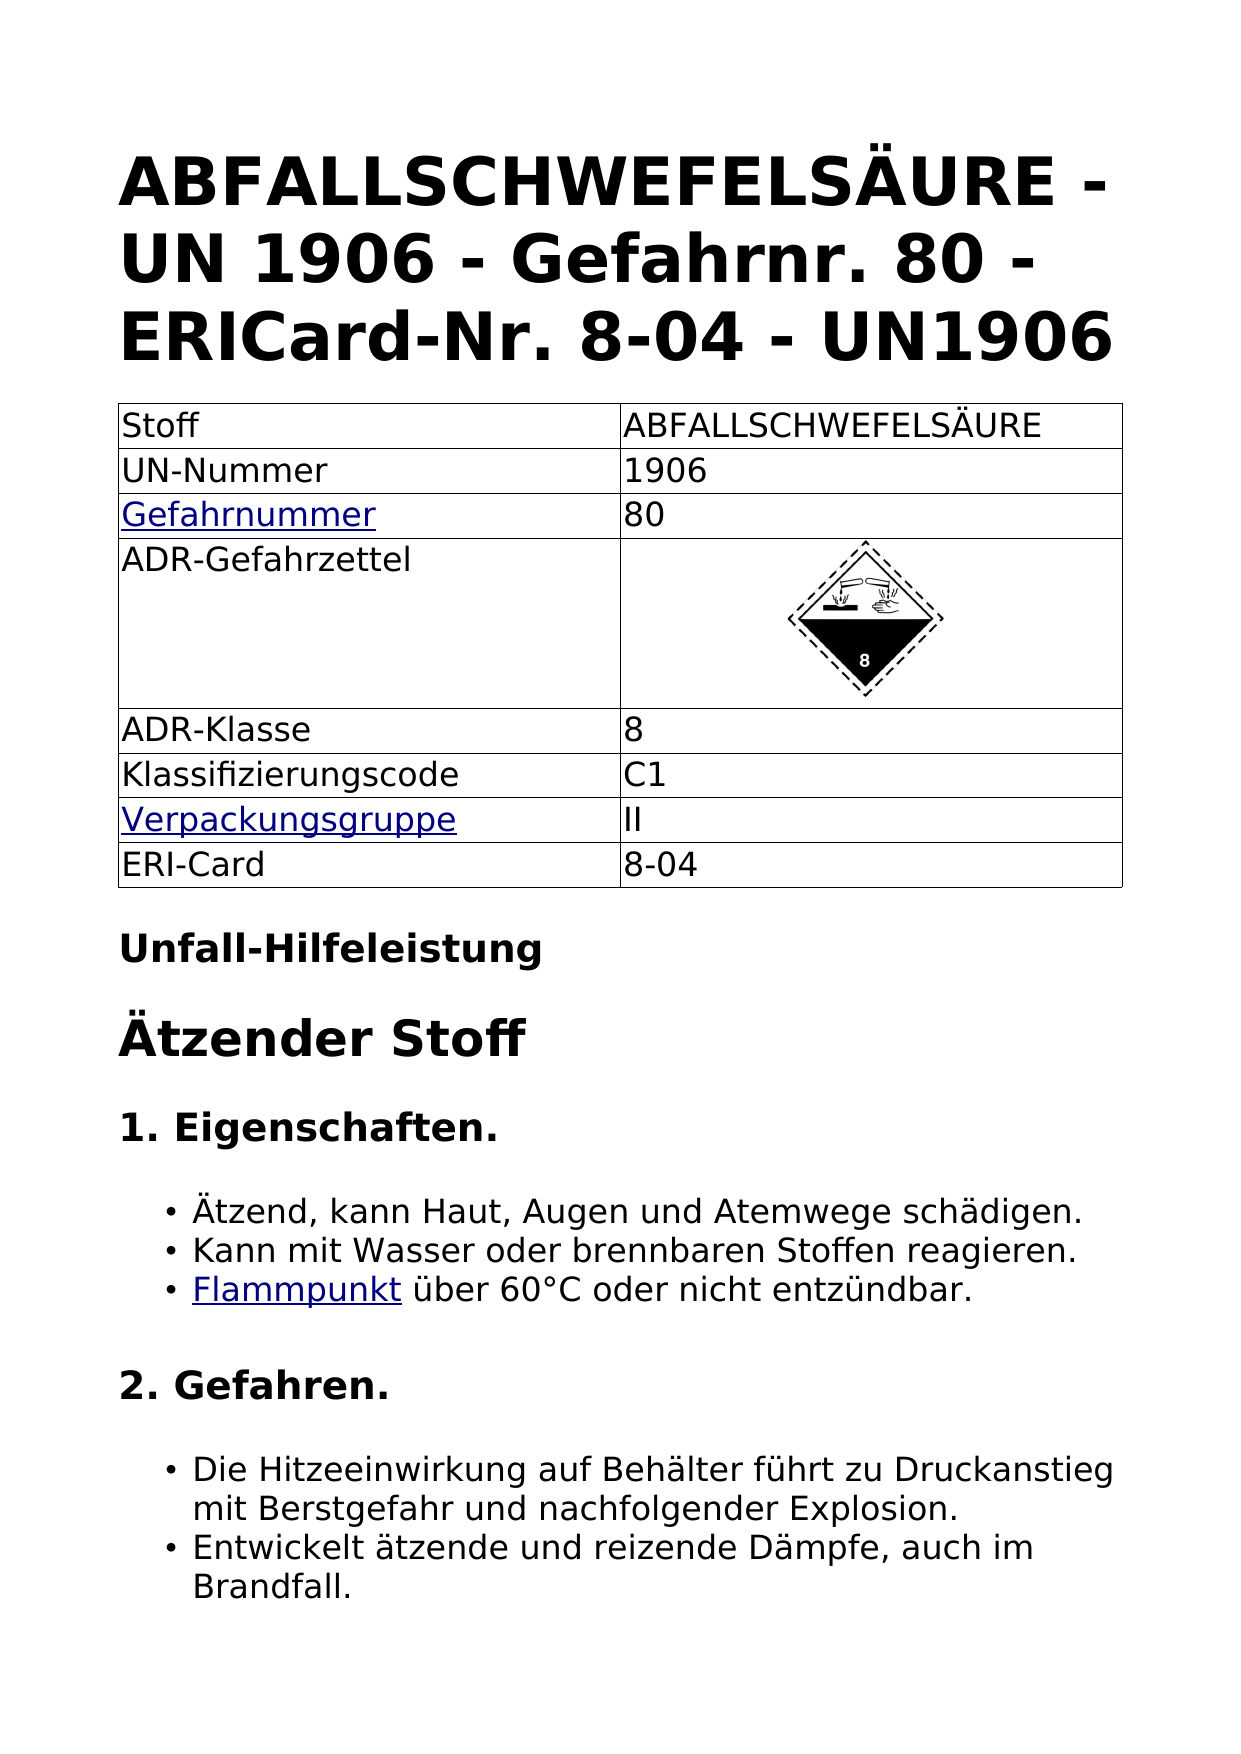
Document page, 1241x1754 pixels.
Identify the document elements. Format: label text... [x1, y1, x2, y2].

list Flammpunkt über 60°C oder nicht entzündbar. [177, 1270, 1122, 1309]
subtitle 2. Gefahren. [118, 1363, 1122, 1409]
table_cell ADR-Klasse [119, 709, 620, 752]
subtitle Ätzender Stoff [118, 1009, 1122, 1068]
table_cell 8 [621, 709, 1122, 752]
table_cell [621, 539, 1122, 708]
table_cell Verpackungsgruppe [119, 798, 620, 842]
list Die Hitzeeinwirkung auf Behälter führt zu Druckanstieg mit Berstgefahr und nachfolgender Explosion. [177, 1451, 1122, 1528]
table_cell 80 [621, 494, 1122, 538]
table_cell ERI-Card [119, 843, 620, 887]
list Kann mit Wasser oder brennbaren Stoffen reagieren. [177, 1231, 1122, 1270]
subtitle Unfall-Hilfeleistung [118, 927, 1122, 972]
list Entwickelt ätzende und reizende Dämpfe, auch im Brandfall. [177, 1528, 1122, 1606]
table_cell UN-Nummer [119, 449, 620, 493]
list Ätzend, kann Haut, Augen und Atemwege schädigen. [177, 1192, 1122, 1231]
table_header ABFALLSCHWEFELSÄURE [621, 404, 1122, 448]
subtitle 1. Eigenschaften. [118, 1105, 1122, 1150]
table_cell ADR-Gefahrzettel [119, 539, 620, 708]
table_header Stoff [119, 404, 620, 448]
table_cell C1 [621, 754, 1122, 797]
table_cell 8-04 [621, 843, 1122, 887]
table_cell 1906 [621, 449, 1122, 493]
table_cell Klassifizierungscode [119, 754, 620, 797]
table_cell Gefahrnummer [119, 494, 620, 538]
picture [787, 540, 944, 697]
table_cell II [621, 798, 1122, 842]
subtitle ABFALLSCHWEFELSÄURE - UN 1906 - Gefahrnr. 80 - ERICard-Nr. 8-04 - UN1906 [118, 143, 1122, 376]
